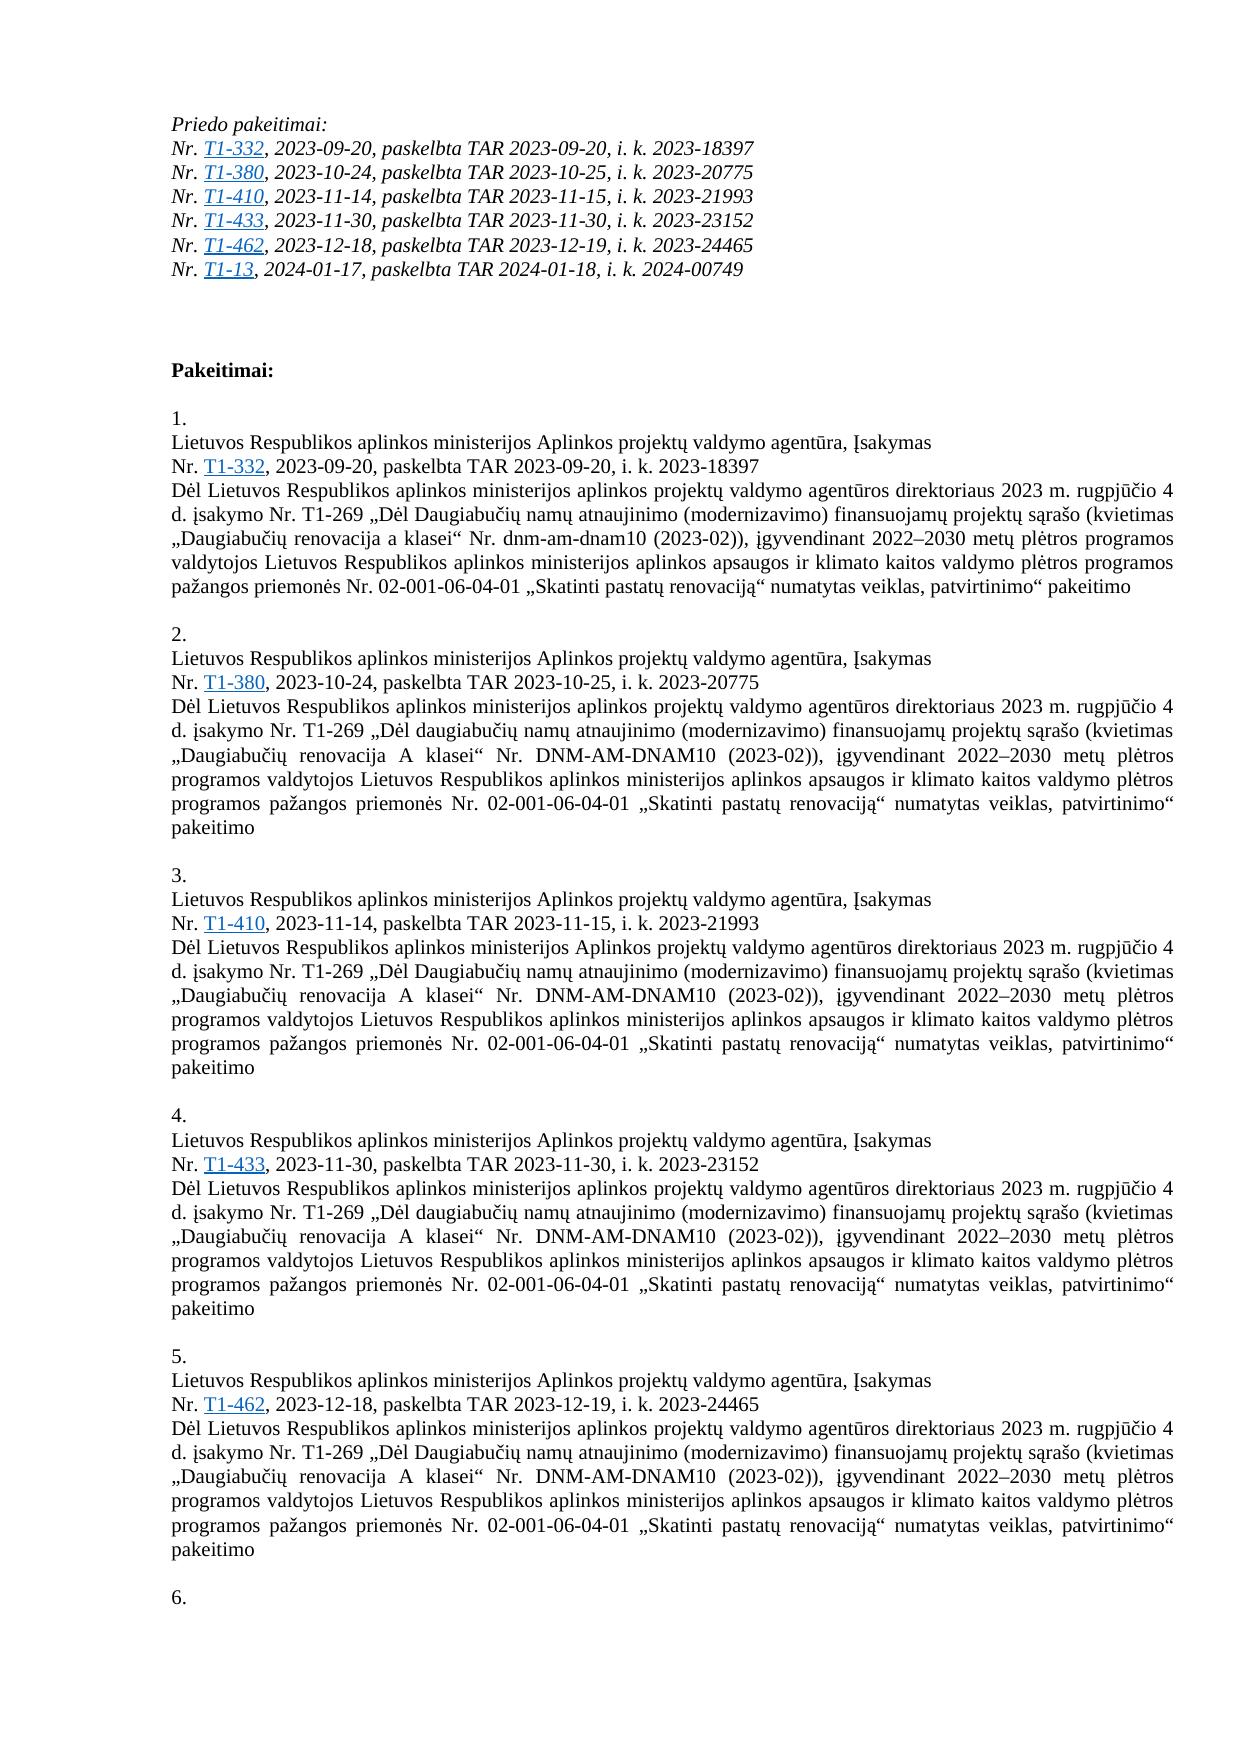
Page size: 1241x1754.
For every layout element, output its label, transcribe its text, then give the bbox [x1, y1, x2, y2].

text Pakeitimai: [171, 357, 1175, 382]
text Nr. T1-410, 2023-11-14, paskelbta TAR 2023-11-15, i. k. 2023-21993 [171, 184, 1175, 208]
text Nr. T1-332, 2023-09-20, paskelbta TAR 2023-09-20, i. k. 2023-18397 [171, 454, 1175, 478]
text Nr. T1-462, 2023-12-18, paskelbta TAR 2023-12-19, i. k. 2023-24465 [171, 1392, 1175, 1416]
text 4. [171, 1103, 1175, 1127]
text Nr. T1-433, 2023-11-30, paskelbta TAR 2023-11-30, i. k. 2023-23152 [171, 208, 1175, 232]
text Nr. T1-380, 2023-10-24, paskelbta TAR 2023-10-25, i. k. 2023-20775 [171, 670, 1175, 694]
text Dėl Lietuvos Respublikos aplinkos ministerijos aplinkos projektų valdymo agentūros direktoriaus 2023 m. rugpjūčio 4 d. įsakymo Nr. T1-269 „Dėl daugiabučių namų atnaujinimo (modernizavimo) finansuojamų projektų sąrašo (kvietimas „Daugiabučių renovacija A klasei“ Nr. DNM-AM-DNAM10 (2023-02)), įgyvendinant 2022–2030 metų plėtros programos valdytojos Lietuvos Respublikos aplinkos ministerijos aplinkos apsaugos ir klimato kaitos valdymo plėtros programos pažangos priemonės Nr. 02-001-06-04-01 „Skatinti pastatų renovaciją“ numatytas veiklas, patvirtinimo“ pakeitimo [171, 694, 1175, 839]
text Nr. T1-13, 2024-01-17, paskelbta TAR 2024-01-18, i. k. 2024-00749 [171, 257, 1175, 281]
text 1. [171, 406, 1175, 430]
text 2. [171, 622, 1175, 646]
text Dėl Lietuvos Respublikos aplinkos ministerijos aplinkos projektų valdymo agentūros direktoriaus 2023 m. rugpjūčio 4 d. įsakymo Nr. T1-269 „Dėl Daugiabučių namų atnaujinimo (modernizavimo) finansuojamų projektų sąrašo (kvietimas „Daugiabučių renovacija a klasei“ Nr. dnm-am-dnam10 (2023-02)), įgyvendinant 2022–2030 metų plėtros programos valdytojos Lietuvos Respublikos aplinkos ministerijos aplinkos apsaugos ir klimato kaitos valdymo plėtros programos pažangos priemonės Nr. 02-001-06-04-01 „Skatinti pastatų renovaciją“ numatytas veiklas, patvirtinimo“ pakeitimo [171, 478, 1175, 598]
text 5. [171, 1344, 1175, 1368]
text 6. [171, 1585, 1175, 1609]
text Nr. T1-380, 2023-10-24, paskelbta TAR 2023-10-25, i. k. 2023-20775 [171, 160, 1175, 184]
text Lietuvos Respublikos aplinkos ministerijos Aplinkos projektų valdymo agentūra, Įsakymas [171, 1127, 1175, 1152]
text Nr. T1-332, 2023-09-20, paskelbta TAR 2023-09-20, i. k. 2023-18397 [171, 136, 1175, 160]
text Nr. T1-433, 2023-11-30, paskelbta TAR 2023-11-30, i. k. 2023-23152 [171, 1152, 1175, 1176]
text Dėl Lietuvos Respublikos aplinkos ministerijos aplinkos projektų valdymo agentūros direktoriaus 2023 m. rugpjūčio 4 d. įsakymo Nr. T1-269 „Dėl Daugiabučių namų atnaujinimo (modernizavimo) finansuojamų projektų sąrašo (kvietimas „Daugiabučių renovacija A klasei“ Nr. DNM-AM-DNAM10 (2023-02)), įgyvendinant 2022–2030 metų plėtros programos valdytojos Lietuvos Respublikos aplinkos ministerijos aplinkos apsaugos ir klimato kaitos valdymo plėtros programos pažangos priemonės Nr. 02-001-06-04-01 „Skatinti pastatų renovaciją“ numatytas veiklas, patvirtinimo“ pakeitimo [171, 1416, 1175, 1561]
text Lietuvos Respublikos aplinkos ministerijos Aplinkos projektų valdymo agentūra, Įsakymas [171, 1368, 1175, 1392]
text Nr. T1-462, 2023-12-18, paskelbta TAR 2023-12-19, i. k. 2023-24465 [171, 232, 1175, 257]
text Nr. T1-410, 2023-11-14, paskelbta TAR 2023-11-15, i. k. 2023-21993 [171, 911, 1175, 935]
text 3. [171, 863, 1175, 887]
text Dėl Lietuvos Respublikos aplinkos ministerijos aplinkos projektų valdymo agentūros direktoriaus 2023 m. rugpjūčio 4 d. įsakymo Nr. T1-269 „Dėl daugiabučių namų atnaujinimo (modernizavimo) finansuojamų projektų sąrašo (kvietimas „Daugiabučių renovacija A klasei“ Nr. DNM-AM-DNAM10 (2023-02)), įgyvendinant 2022–2030 metų plėtros programos valdytojos Lietuvos Respublikos aplinkos ministerijos aplinkos apsaugos ir klimato kaitos valdymo plėtros programos pažangos priemonės Nr. 02-001-06-04-01 „Skatinti pastatų renovaciją“ numatytas veiklas, patvirtinimo“ pakeitimo [171, 1176, 1175, 1320]
text Lietuvos Respublikos aplinkos ministerijos Aplinkos projektų valdymo agentūra, Įsakymas [171, 646, 1175, 670]
text Dėl Lietuvos Respublikos aplinkos ministerijos Aplinkos projektų valdymo agentūros direktoriaus 2023 m. rugpjūčio 4 d. įsakymo Nr. T1-269 „Dėl Daugiabučių namų atnaujinimo (modernizavimo) finansuojamų projektų sąrašo (kvietimas „Daugiabučių renovacija A klasei“ Nr. DNM-AM-DNAM10 (2023-02)), įgyvendinant 2022–2030 metų plėtros programos valdytojos Lietuvos Respublikos aplinkos ministerijos aplinkos apsaugos ir klimato kaitos valdymo plėtros programos pažangos priemonės Nr. 02-001-06-04-01 „Skatinti pastatų renovaciją“ numatytas veiklas, patvirtinimo“ pakeitimo [171, 935, 1175, 1079]
text Priedo pakeitimai: [171, 112, 1175, 136]
text Lietuvos Respublikos aplinkos ministerijos Aplinkos projektų valdymo agentūra, Įsakymas [171, 430, 1175, 454]
text Lietuvos Respublikos aplinkos ministerijos Aplinkos projektų valdymo agentūra, Įsakymas [171, 887, 1175, 911]
